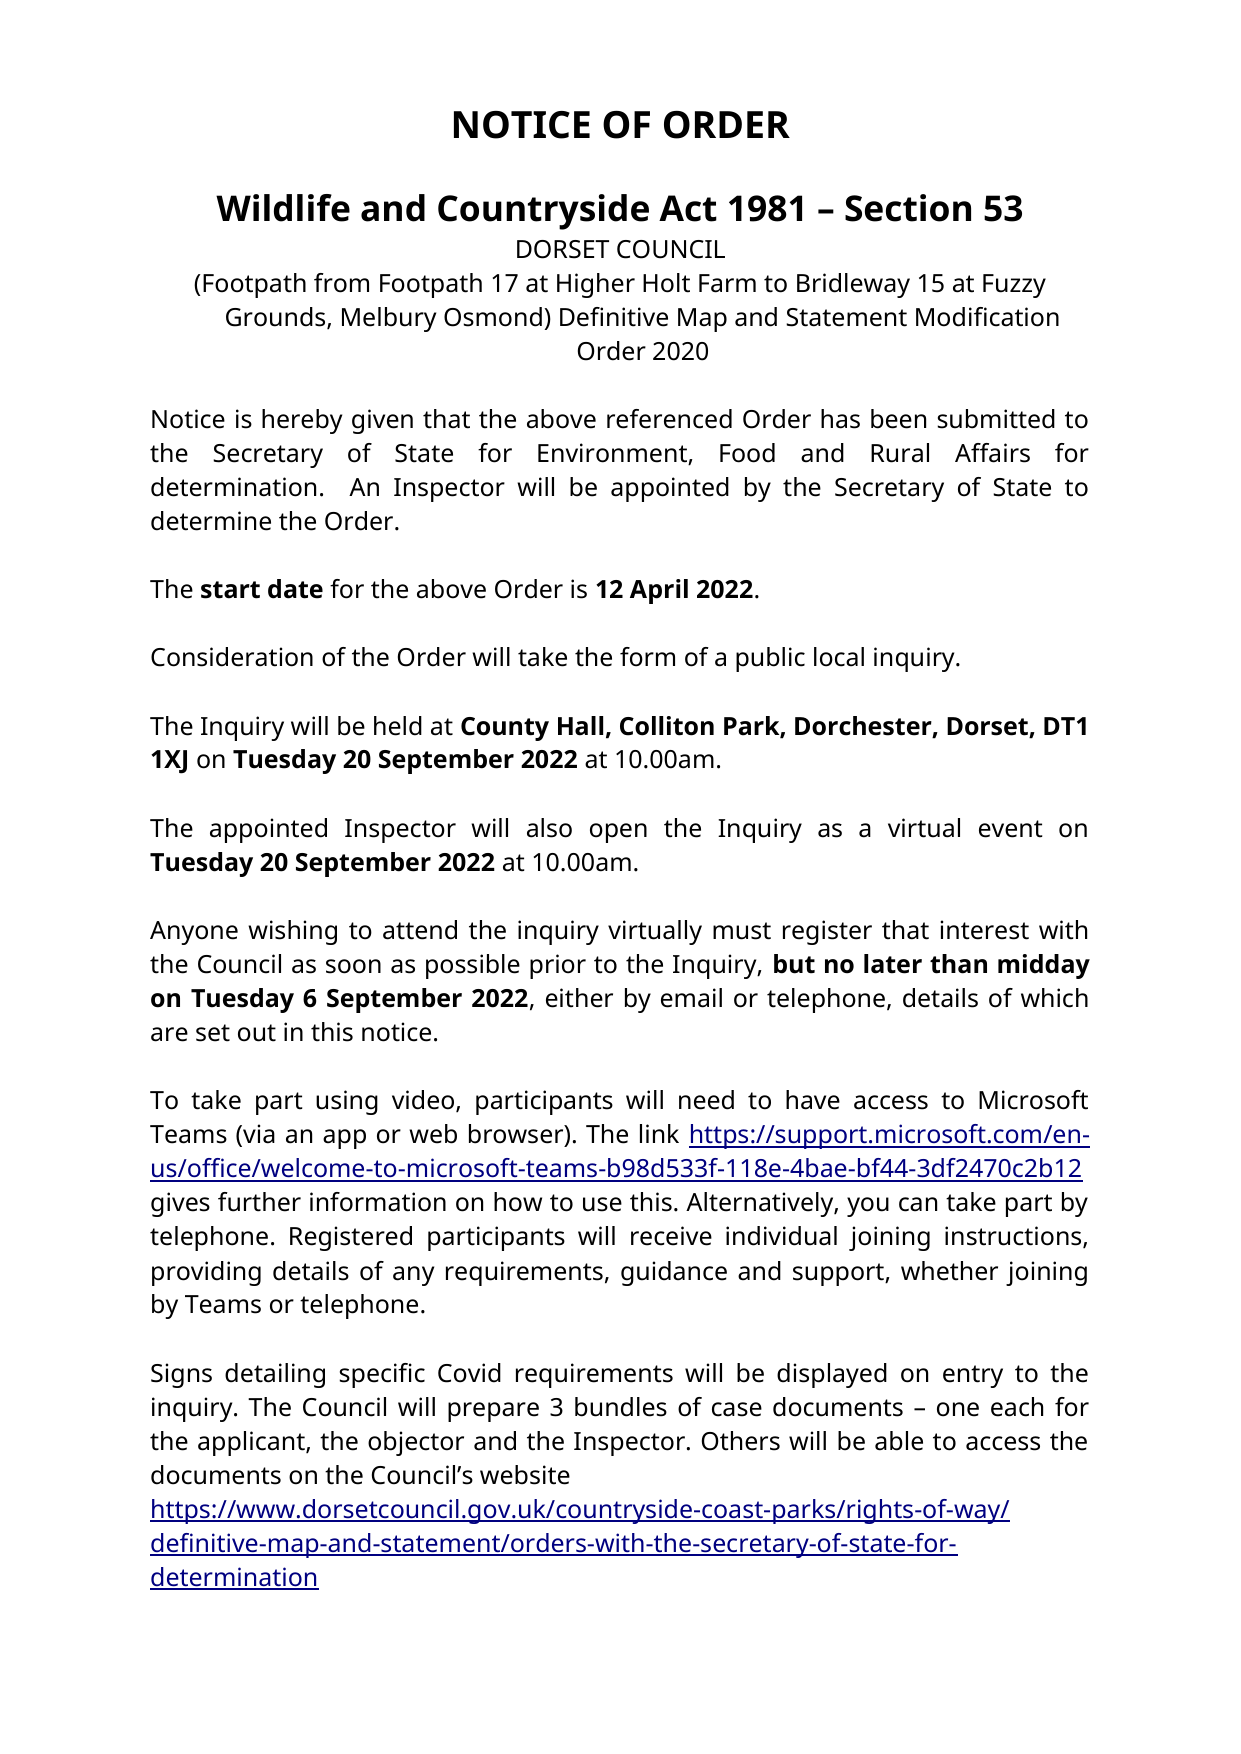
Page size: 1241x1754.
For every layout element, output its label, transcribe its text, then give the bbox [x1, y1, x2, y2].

text Notice is hereby given that the above referenced Order has been submitted to the Secretary of State for Environment, Food and Rural Affairs for determination. An Inspector will be appointed by the Secretary of State to determine the Order. [150, 402, 1090, 538]
text Anyone wishing to attend the inquiry virtually must register that interest with the Council as soon as possible prior to the Inquiry, but no later than midday on Tuesday 6 September 2022, either by email or telephone, details of which are set out in this notice. [150, 912, 1090, 1049]
text The start date for the above Order is 12 April 2022. [150, 572, 1090, 606]
text NOTICE OF ORDER [150, 98, 1090, 149]
text DORSET COUNCIL [150, 231, 1090, 265]
text The Inquiry will be held at County Hall, Colliton Park, Dorchester, Dorset, DT1 1XJ on Tuesday 20 September 2022 at 10.00am. [150, 708, 1090, 776]
text Wildlife and Countryside Act 1981 – Section 53 [150, 183, 1090, 231]
text Consideration of the Order will take the form of a public local inquiry. [150, 640, 1090, 674]
text To take part using video, participants will need to have access to Microsoft Teams (via an app or web browser). The link https://support.microsoft.com/en-us/office/welcome-to-microsoft-teams-b98d533f-118e-4bae-bf44-3df2470c2b12 gives further information on how to use this. Alternatively, you can take part by telephone. Registered participants will receive individual joining instructions, providing details of any requirements, guidance and support, whether joining by Teams or telephone. [150, 1083, 1090, 1321]
text (Footpath from Footpath 17 at Higher Holt Farm to Bridleway 15 at Fuzzy Grounds, Melbury Osmond) Definitive Map and Statement Modification Order 2020 [150, 265, 1090, 367]
text https://www.dorsetcouncil.gov.uk/countryside-coast-parks/rights-of-way/definitive-map-and-statement/orders-with-the-secretary-of-state-for-determination [150, 1492, 1090, 1594]
text Signs detailing specific Covid requirements will be displayed on entry to the inquiry. The Council will prepare 3 bundles of case documents – one each for the applicant, the objector and the Inspector. Others will be able to access the documents on the Council’s website [150, 1355, 1090, 1492]
text The appointed Inspector will also open the Inquiry as a virtual event on Tuesday 20 September 2022 at 10.00am. [150, 810, 1090, 878]
